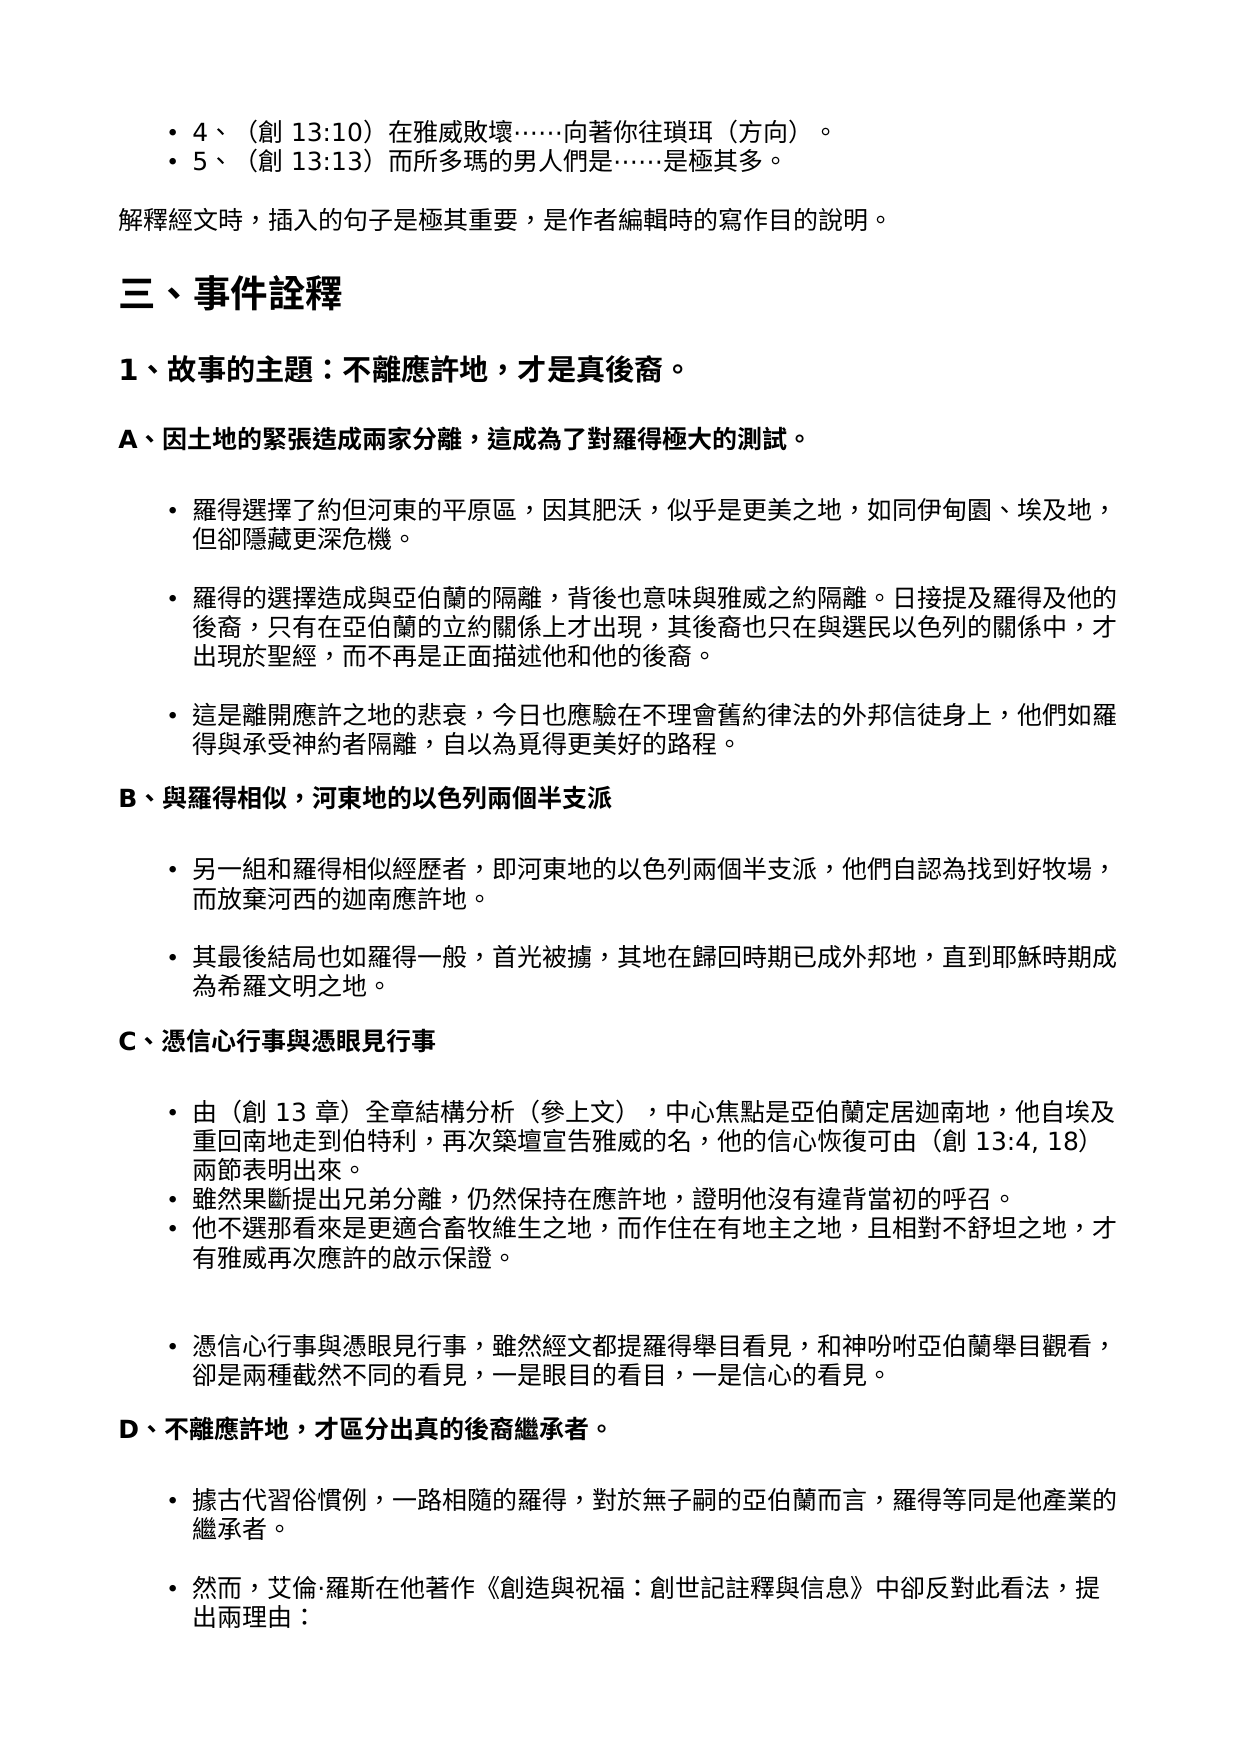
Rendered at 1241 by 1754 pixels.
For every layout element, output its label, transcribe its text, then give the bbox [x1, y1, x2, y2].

list 這是離開應許之地的悲衰，今日也應驗在不理會舊約律法的外邦信徒身上，他們如羅得與承受神約者隔離，自以為覓得更美好的路程。 [177, 701, 1122, 759]
text 解釋經文時，插入的句子是極其重要，是作者編輯時的寫作目的說明。 [118, 206, 1122, 235]
subtitle 三、事件詮釋 [118, 273, 1122, 316]
list 憑信心行事與憑眼見行事，雖然經文都提羅得舉目看見，和神吩咐亞伯蘭舉目觀看，卻是兩種截然不同的看見，一是眼目的看目，一是信心的看見。 [177, 1332, 1122, 1390]
subtitle A、因土地的緊張造成兩家分離，這成為了對羅得極大的測試。 [118, 425, 1122, 454]
subtitle D、不離應許地，才區分出真的後裔繼承者。 [118, 1415, 1122, 1444]
subtitle 1、故事的主題：不離應許地，才是真後裔。 [118, 354, 1122, 388]
list 他不選那看來是更適合畜牧維生之地，而作住在有地主之地，且相對不舒坦之地，才有雅威再次應許的啟示保證。 [177, 1214, 1122, 1273]
list 由（創 13 章）全章結構分析（參上文），中心焦點是亞伯蘭定居迦南地，他自埃及重回南地走到伯特利，再次築壇宣告雅威的名，他的信心恢復可由（創 13:4, 18）兩節表明出來。 [177, 1098, 1122, 1185]
subtitle B、與羅得相似，河東地的以色列兩個半支派 [118, 784, 1122, 814]
list 其最後結局也如羅得一般，首光被擄，其地在歸回時期已成外邦地，直到耶穌時期成為希羅文明之地。 [177, 943, 1122, 1002]
list 然而，艾倫·羅斯在他著作《創造與祝福：創世記註釋與信息》中卻反對此看法，提出兩理由： [177, 1574, 1122, 1632]
list 據古代習俗慣例，一路相隨的羅得，對於無子嗣的亞伯蘭而言，羅得等同是他產業的繼承者。 [177, 1486, 1122, 1545]
list 羅得選擇了約但河東的平原區，因其肥沃，似乎是更美之地，如同伊甸園、埃及地，但卻隱藏更深危機。 [177, 496, 1122, 555]
list 另一組和羅得相似經歷者，即河東地的以色列兩個半支派，他們自認為找到好牧場，而放棄河西的迦南應許地。 [177, 856, 1122, 914]
subtitle C、憑信心行事與憑眼見行事 [118, 1027, 1122, 1056]
list 羅得的選擇造成與亞伯蘭的隔離，背後也意味與雅威之約隔離。日接提及羅得及他的後裔，只有在亞伯蘭的立約關係上才出現，其後裔也只在與選民以色列的關係中，才出現於聖經，而不再是正面描述他和他的後裔。 [177, 584, 1122, 672]
list 5、（創 13:13）而所多瑪的男人們是⋯⋯是極其多。 [177, 147, 1122, 176]
list 4、（創 13:10）在雅威敗壞⋯⋯向著你往瑣珥（方向）。 [177, 118, 1122, 147]
list 雖然果斷提出兄弟分離，仍然保持在應許地，證明他沒有違背當初的呼召。 [177, 1185, 1122, 1214]
